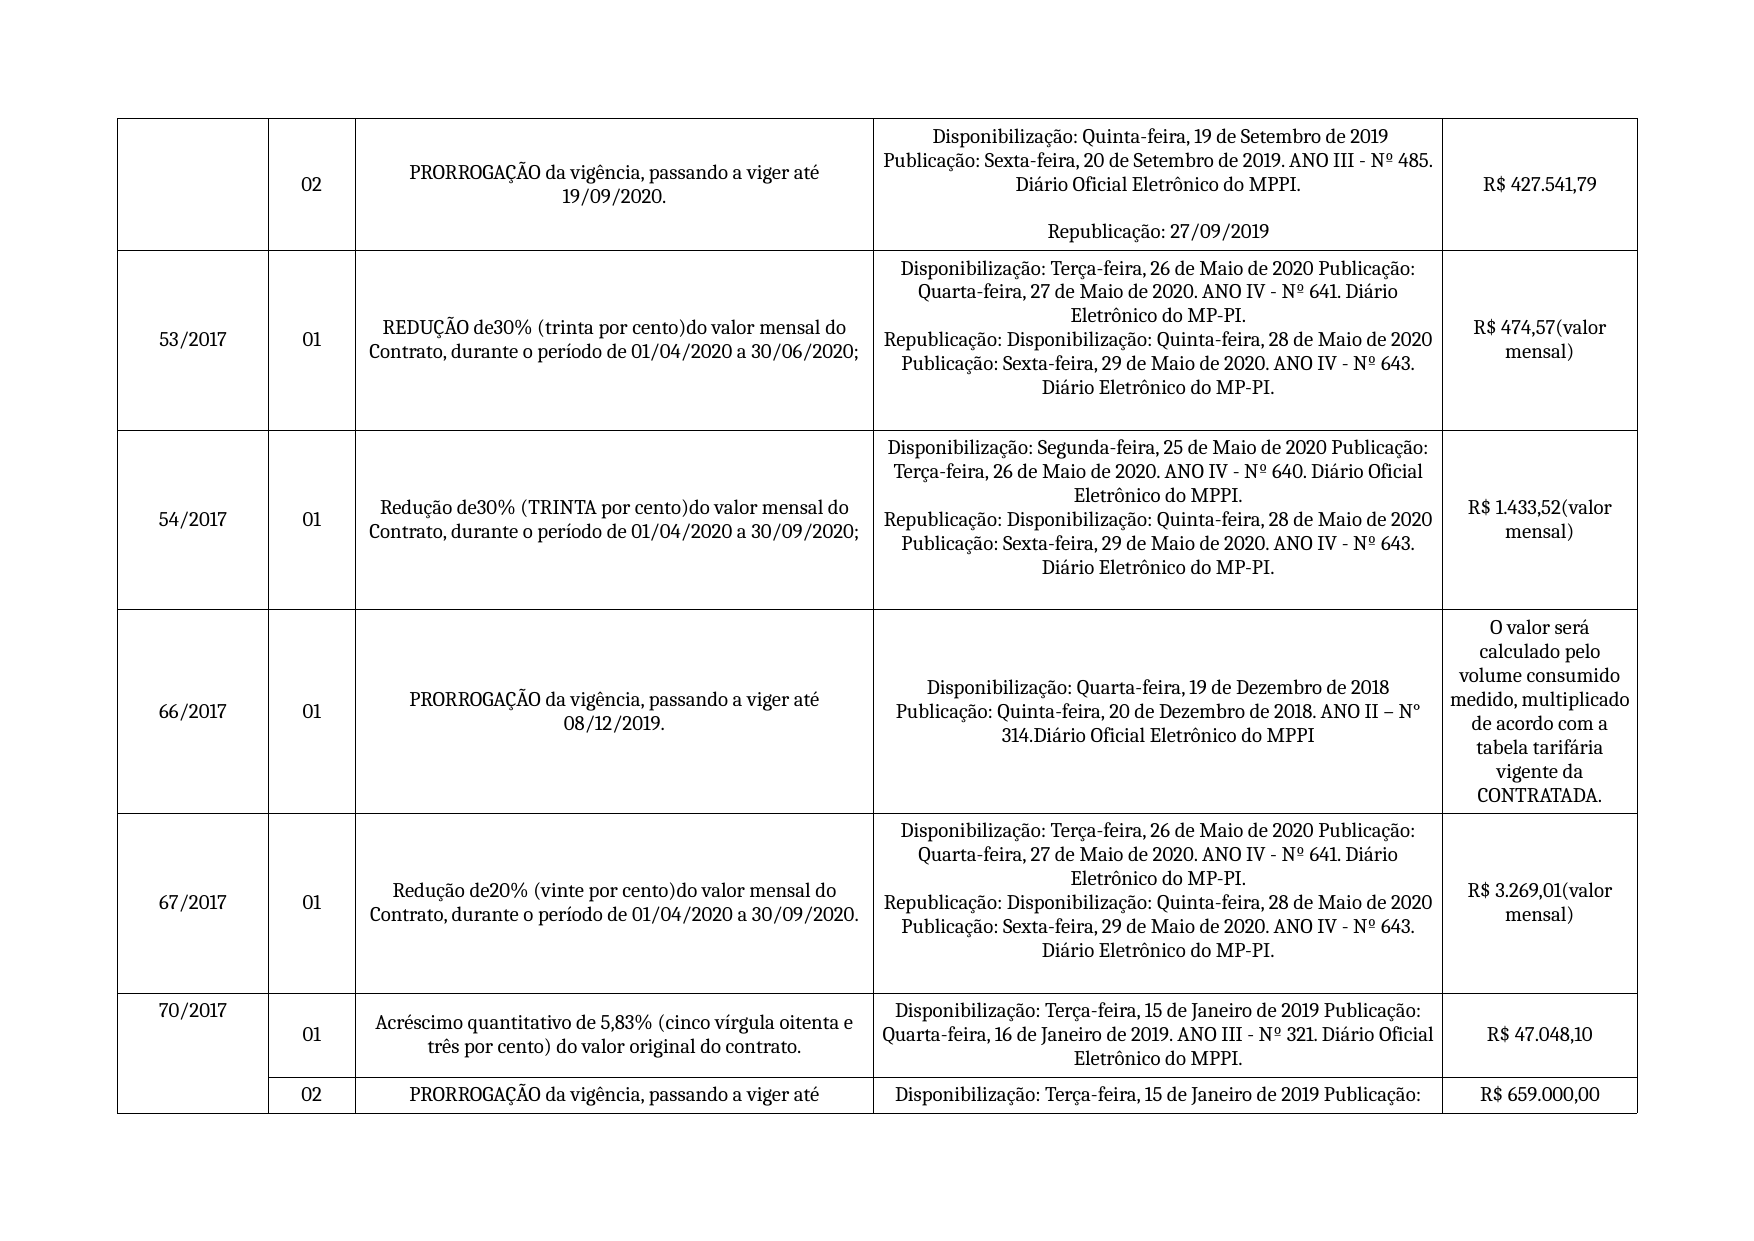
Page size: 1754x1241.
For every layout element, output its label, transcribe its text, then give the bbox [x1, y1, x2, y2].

table_cell 67/2017 [118, 814, 268, 993]
table_cell PRORROGAÇÃO da vigência, passando a viger até 19/09/2020. [356, 119, 873, 250]
table_cell 01 [269, 814, 355, 993]
table_cell PRORROGAÇÃO da vigência, passando a viger até [356, 1078, 873, 1112]
table_cell Redução de20% (vinte por cento)do valor mensal do Contrato, durante o período de 01/04/2020 a 30/09/2020. [356, 814, 873, 993]
table_cell 70/2017 [118, 994, 268, 1112]
table_cell 01 [269, 251, 355, 429]
table_cell Disponibilização: Terça-feira, 15 de Janeiro de 2019 Publicação: [874, 1078, 1442, 1112]
table_cell R$ 427.541,79 [1443, 119, 1637, 250]
table_cell 01 [269, 431, 355, 609]
table_cell Disponibilização: Terça-feira, 26 de Maio de 2020 Publicação: Quarta-feira, 27 de Maio de 2020. ANO IV - Nº 641. Diário Eletrônico do MP-PI. Republicação: Disponibilização: Quinta-feira, 28 de Maio de 2020 Publicação: Sexta-feira, 29 de Maio de 2020. ANO IV - Nº 643. Diário Eletrônico do MP-PI. [874, 814, 1442, 993]
table_cell 54/2017 [118, 431, 268, 609]
table_cell O valor será calculado pelo volume consumido medido, multiplicado de acordo com a tabela tarifária vigente da CONTRATADA. [1443, 610, 1637, 813]
table_cell R$ 474,57(valor mensal) [1443, 251, 1637, 429]
table_cell R$ 1.433,52(valor mensal) [1443, 431, 1637, 609]
table_cell 01 [269, 994, 355, 1076]
table_cell [118, 119, 268, 250]
table_cell PRORROGAÇÃO da vigência, passando a viger até 08/12/2019. [356, 610, 873, 813]
table_cell Redução de30% (TRINTA por cento)do valor mensal do Contrato, durante o período de 01/04/2020 a 30/09/2020; [356, 431, 873, 609]
table_cell Disponibilização: Quinta-feira, 19 de Setembro de 2019 Publicação: Sexta-feira, 20 de Setembro de 2019. ANO III - Nº 485. Diário Oficial Eletrônico do MPPI. Republicação: 27/09/2019 [874, 119, 1442, 250]
table_cell 02 [269, 1078, 355, 1112]
table_cell Acréscimo quantitativo de 5,83% (cinco vírgula oitenta e três por cento) do valor original do contrato. [356, 994, 873, 1076]
table_cell R$ 659.000,00 [1443, 1078, 1637, 1112]
table_cell Disponibilização: Quarta-feira, 19 de Dezembro de 2018 Publicação: Quinta-feira, 20 de Dezembro de 2018. ANO II – N° 314.Diário Oficial Eletrônico do MPPI [874, 610, 1442, 813]
table_cell Disponibilização: Terça-feira, 15 de Janeiro de 2019 Publicação: Quarta-feira, 16 de Janeiro de 2019. ANO III - Nº 321. Diário Oficial Eletrônico do MPPI. [874, 994, 1442, 1076]
table_cell R$ 47.048,10 [1443, 994, 1637, 1076]
table_cell R$ 3.269,01(valor mensal) [1443, 814, 1637, 993]
table_cell 01 [269, 610, 355, 813]
table_cell 66/2017 [118, 610, 268, 813]
table_cell 53/2017 [118, 251, 268, 429]
table_cell 02 [269, 119, 355, 250]
table_cell REDUÇÃO de30% (trinta por cento)do valor mensal do Contrato, durante o período de 01/04/2020 a 30/06/2020; [356, 251, 873, 429]
table_cell Disponibilização: Terça-feira, 26 de Maio de 2020 Publicação: Quarta-feira, 27 de Maio de 2020. ANO IV - Nº 641. Diário Eletrônico do MP-PI. Republicação: Disponibilização: Quinta-feira, 28 de Maio de 2020 Publicação: Sexta-feira, 29 de Maio de 2020. ANO IV - Nº 643. Diário Eletrônico do MP-PI. [874, 251, 1442, 429]
table_cell Disponibilização: Segunda-feira, 25 de Maio de 2020 Publicação: Terça-feira, 26 de Maio de 2020. ANO IV - Nº 640. Diário Oficial Eletrônico do MPPI. Republicação: Disponibilização: Quinta-feira, 28 de Maio de 2020 Publicação: Sexta-feira, 29 de Maio de 2020. ANO IV - Nº 643. Diário Eletrônico do MP-PI. [874, 431, 1442, 609]
